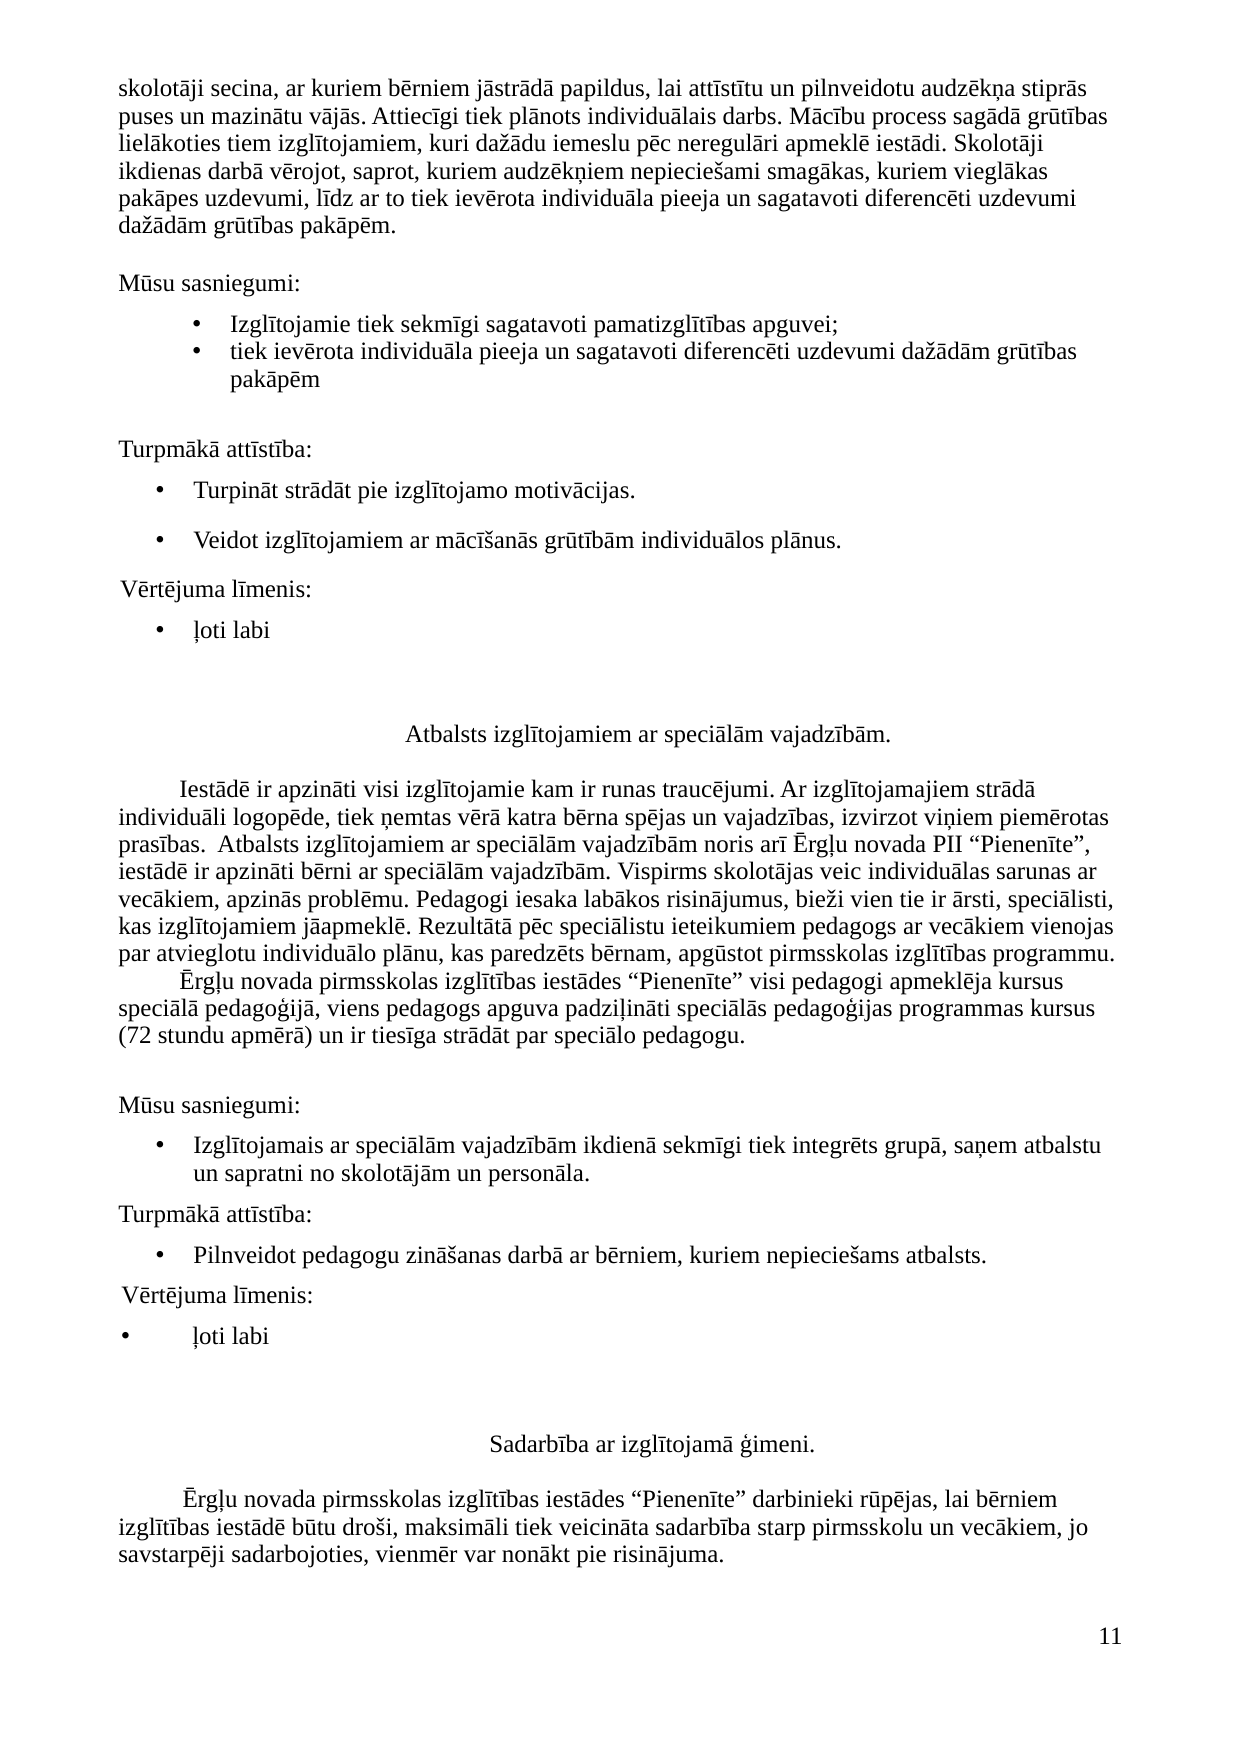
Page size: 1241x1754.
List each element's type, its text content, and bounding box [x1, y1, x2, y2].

text Mūsu sasniegumi: [118, 1091, 1122, 1119]
text skolotāji secina, ar kuriem bērniem jāstrādā papildus, lai attīstītu un pilnveidotu audzēkņa stiprās puses un mazinātu vājās. Attiecīgi tiek plānots individuālais darbs. Mācību process sagādā grūtības lielākoties tiem izglītojamiem, kuri dažādu iemeslu pēc neregulāri apmeklē iestādi. Skolotāji ikdienas darbā vērojot, saprot, kuriem audzēkņiem nepieciešami smagākas, kuriem vieglākas pakāpes uzdevumi, līdz ar to tiek ievērota individuāla pieeja un sagatavoti diferencēti uzdevumi dažādām grūtības pakāpēm. [118, 75, 1122, 239]
list Turpināt strādāt pie izglītojamo motivācijas. [156, 475, 1122, 504]
text Turpmākā attīstība: [118, 434, 1122, 463]
list tiek ievērota individuāla pieeja un sagatavoti diferencēti uzdevumi dažādām grūtības pakāpēm [192, 338, 1122, 393]
text Vērtējuma līmenis: [118, 1282, 1122, 1309]
text Mūsu sasniegumi: [118, 268, 1122, 297]
list Izglītojamais ar speciālām vajadzībām ikdienā sekmīgi tiek integrēts grupā, saņem atbalstu un sapratni no skolotājām un personāla. [156, 1132, 1122, 1187]
list ļoti labi [156, 616, 1122, 644]
text Iestādē ir apzināti visi izglītojamie kam ir runas traucējumi. Ar izglītojamajiem strādā individuāli logopēde, tiek ņemtas vērā katra bērna spējas un vajadzības, izvirzot viņiem piemērotas prasības. Atbalsts izglītojamiem ar speciālām vajadzībām noris arī Ērgļu novada PII “Pienenīte”, iestādē ir apzināti bērni ar speciālām vajadzībām. Vispirms skolotājas veic individuālas sarunas ar vecākiem, apzinās problēmu. Pedagogi iesaka labākos risinājumus, bieži vien tie ir ārsti, speciālisti, kas izglītojamiem jāapmeklē. Rezultātā pēc speciālistu ieteikumiem pedagogs ar vecākiem vienojas par atvieglotu individuālo plānu, kas paredzēts bērnam, apgūstot pirmsskolas izglītības programmu. [118, 776, 1122, 967]
text Vērtējuma līmenis: [118, 576, 1122, 603]
text Ērgļu novada pirmsskolas izglītības iestādes “Pienenīte” visi pedagogi apmeklēja kursus speciālā pedagoģijā, viens pedagogs apguva padziļināti speciālās pedagoģijas programmas kursus (72 stundu apmērā) un ir tiesīga strādāt par speciālo pedagogu. [118, 967, 1122, 1049]
list Izglītojamie tiek sekmīgi sagatavoti pamatizglītības apguvei; [192, 309, 1122, 338]
list Veidot izglītojamiem ar mācīšanās grūtībām individuālos plānus. [156, 526, 1122, 554]
text Ērgļu novada pirmsskolas izglītības iestādes “Pienenīte” darbinieki rūpējas, lai bērniem izglītības iestādē būtu droši, maksimāli tiek veicināta sadarbība starp pirmsskolu un vecākiem, jo savstarpēji sadarbojoties, vienmēr var nonākt pie risinājuma. [118, 1486, 1122, 1568]
text Sadarbība ar izglītojamā ģimeni. [118, 1431, 1122, 1458]
list ļoti labi [118, 1321, 1122, 1350]
list Pilnveidot pedagogu zināšanas darbā ar bērniem, kuriem nepieciešams atbalsts. [156, 1240, 1122, 1269]
text Turpmākā attīstība: [118, 1199, 1122, 1228]
text Atbalsts izglītojamiem ar speciālām vajadzībām. [118, 721, 1122, 748]
